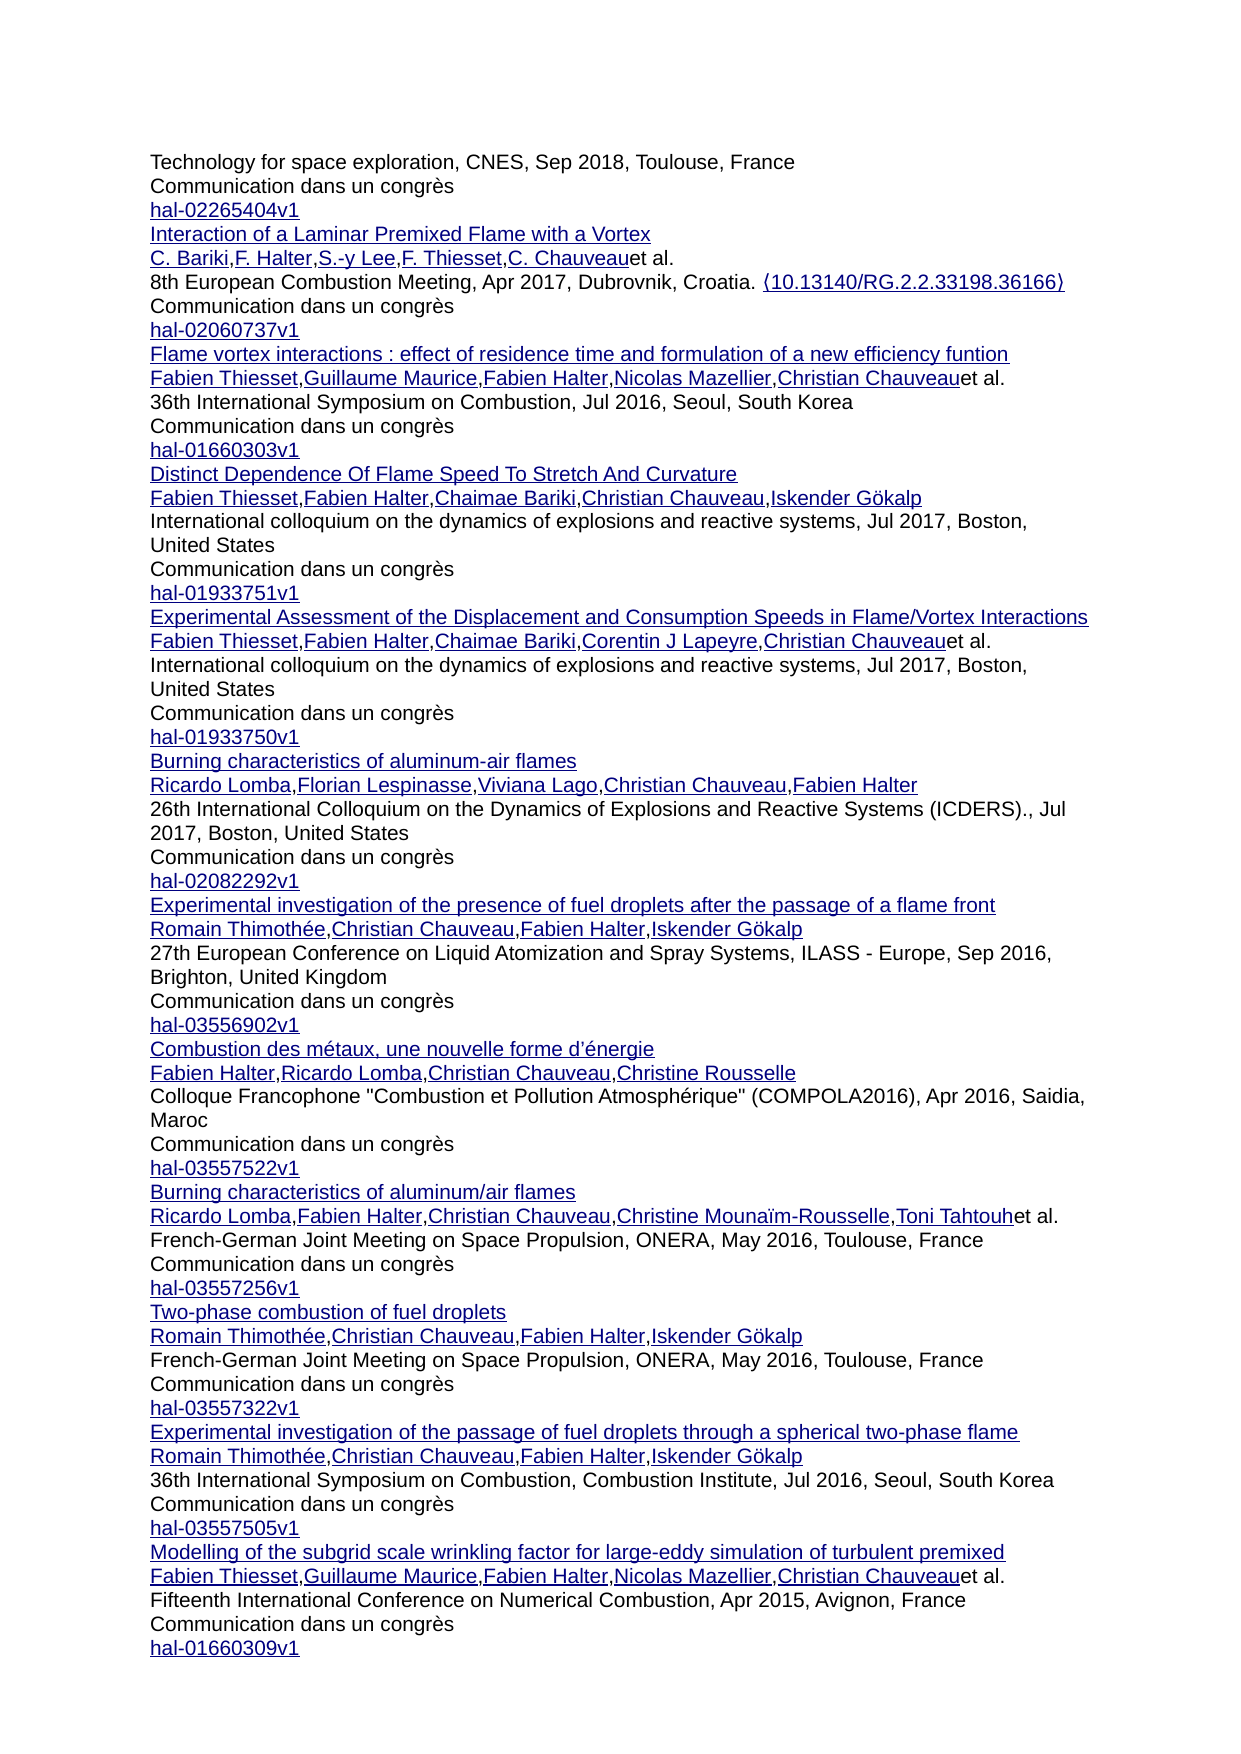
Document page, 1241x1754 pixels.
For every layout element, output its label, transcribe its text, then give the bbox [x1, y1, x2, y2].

table_cell Experimental Study of Two-Phase Flames under Microgravity Conditions G. Renoux,F. Halter,C. Chauveau Human Spaceflight and Weightlessness Science: An International Workshop on Science and Technology for space exploration, CNES, Sep 2018, Toulouse, France Communication dans un congrès hal-02265404v1 [150, 150, 1090, 222]
table_cell Distinct Dependence Of Flame Speed To Stretch And Curvature Fabien Thiesset,Fabien Halter,Chaimae Bariki,Christian Chauveau,Iskender Gökalp International colloquium on the dynamics of explosions and reactive systems, Jul 2017, Boston, United States Communication dans un congrès hal-01933751v1 [150, 461, 1090, 605]
table_cell Combustion des métaux, une nouvelle forme d’énergie Fabien Halter,Ricardo Lomba,Christian Chauveau,Christine Rousselle Colloque Francophone "Combustion et Pollution Atmosphérique" (COMPOLA2016), Apr 2016, Saidia, Maroc Communication dans un congrès hal-03557522v1 [150, 1036, 1090, 1180]
table_cell Flame vortex interactions : effect of residence time and formulation of a new efficiency funtion Fabien Thiesset,Guillaume Maurice,Fabien Halter,Nicolas Mazellier,Christian Chauveauet al. 36th International Symposium on Combustion, Jul 2016, Seoul, South Korea Communication dans un congrès hal-01660303v1 [150, 342, 1090, 461]
table_cell Burning characteristics of aluminum-air flames Ricardo Lomba,Florian Lespinasse,Viviana Lago,Christian Chauveau,Fabien Halter 26th International Colloquium on the Dynamics of Explosions and Reactive Systems (ICDERS)., Jul 2017, Boston, United States Communication dans un congrès hal-02082292v1 [150, 749, 1090, 893]
table_cell Experimental investigation of the passage of fuel droplets through a spherical two-phase flame Romain Thimothée,Christian Chauveau,Fabien Halter,Iskender Gökalp 36th International Symposium on Combustion, Combustion Institute, Jul 2016, Seoul, South Korea Communication dans un congrès hal-03557505v1 [150, 1420, 1090, 1539]
table_cell Experimental Assessment of the Displacement and Consumption Speeds in Flame/Vortex Interactions Fabien Thiesset,Fabien Halter,Chaimae Bariki,Corentin J Lapeyre,Christian Chauveauet al. International colloquium on the dynamics of explosions and reactive systems, Jul 2017, Boston, United States Communication dans un congrès hal-01933750v1 [150, 605, 1090, 749]
table_cell Two-phase combustion of fuel droplets Romain Thimothée,Christian Chauveau,Fabien Halter,Iskender Gökalp French-German Joint Meeting on Space Propulsion, ONERA, May 2016, Toulouse, France Communication dans un congrès hal-03557322v1 [150, 1300, 1090, 1420]
table_cell Interaction of a Laminar Premixed Flame with a Vortex C. Bariki,F. Halter,S.-y Lee,F. Thiesset,C. Chauveauet al. 8th European Combustion Meeting, Apr 2017, Dubrovnik, Croatia. ⟨10.13140/RG.2.2.33198.36166⟩ Communication dans un congrès hal-02060737v1 [150, 222, 1090, 342]
table_cell Modelling of the subgrid scale wrinkling factor for large-eddy simulation of turbulent premixed Fabien Thiesset,Guillaume Maurice,Fabien Halter,Nicolas Mazellier,Christian Chauveauet al. Fifteenth International Conference on Numerical Combustion, Apr 2015, Avignon, France Communication dans un congrès hal-01660309v1 [150, 1540, 1090, 1659]
table_cell Burning characteristics of aluminum/air flames Ricardo Lomba,Fabien Halter,Christian Chauveau,Christine Mounaïm-Rousselle,Toni Tahtouhet al. French-German Joint Meeting on Space Propulsion, ONERA, May 2016, Toulouse, France Communication dans un congrès hal-03557256v1 [150, 1180, 1090, 1300]
table_cell Experimental investigation of the presence of fuel droplets after the passage of a flame front Romain Thimothée,Christian Chauveau,Fabien Halter,Iskender Gökalp 27th European Conference on Liquid Atomization and Spray Systems, ILASS - Europe, Sep 2016, Brighton, United Kingdom Communication dans un congrès hal-03556902v1 [150, 893, 1090, 1036]
